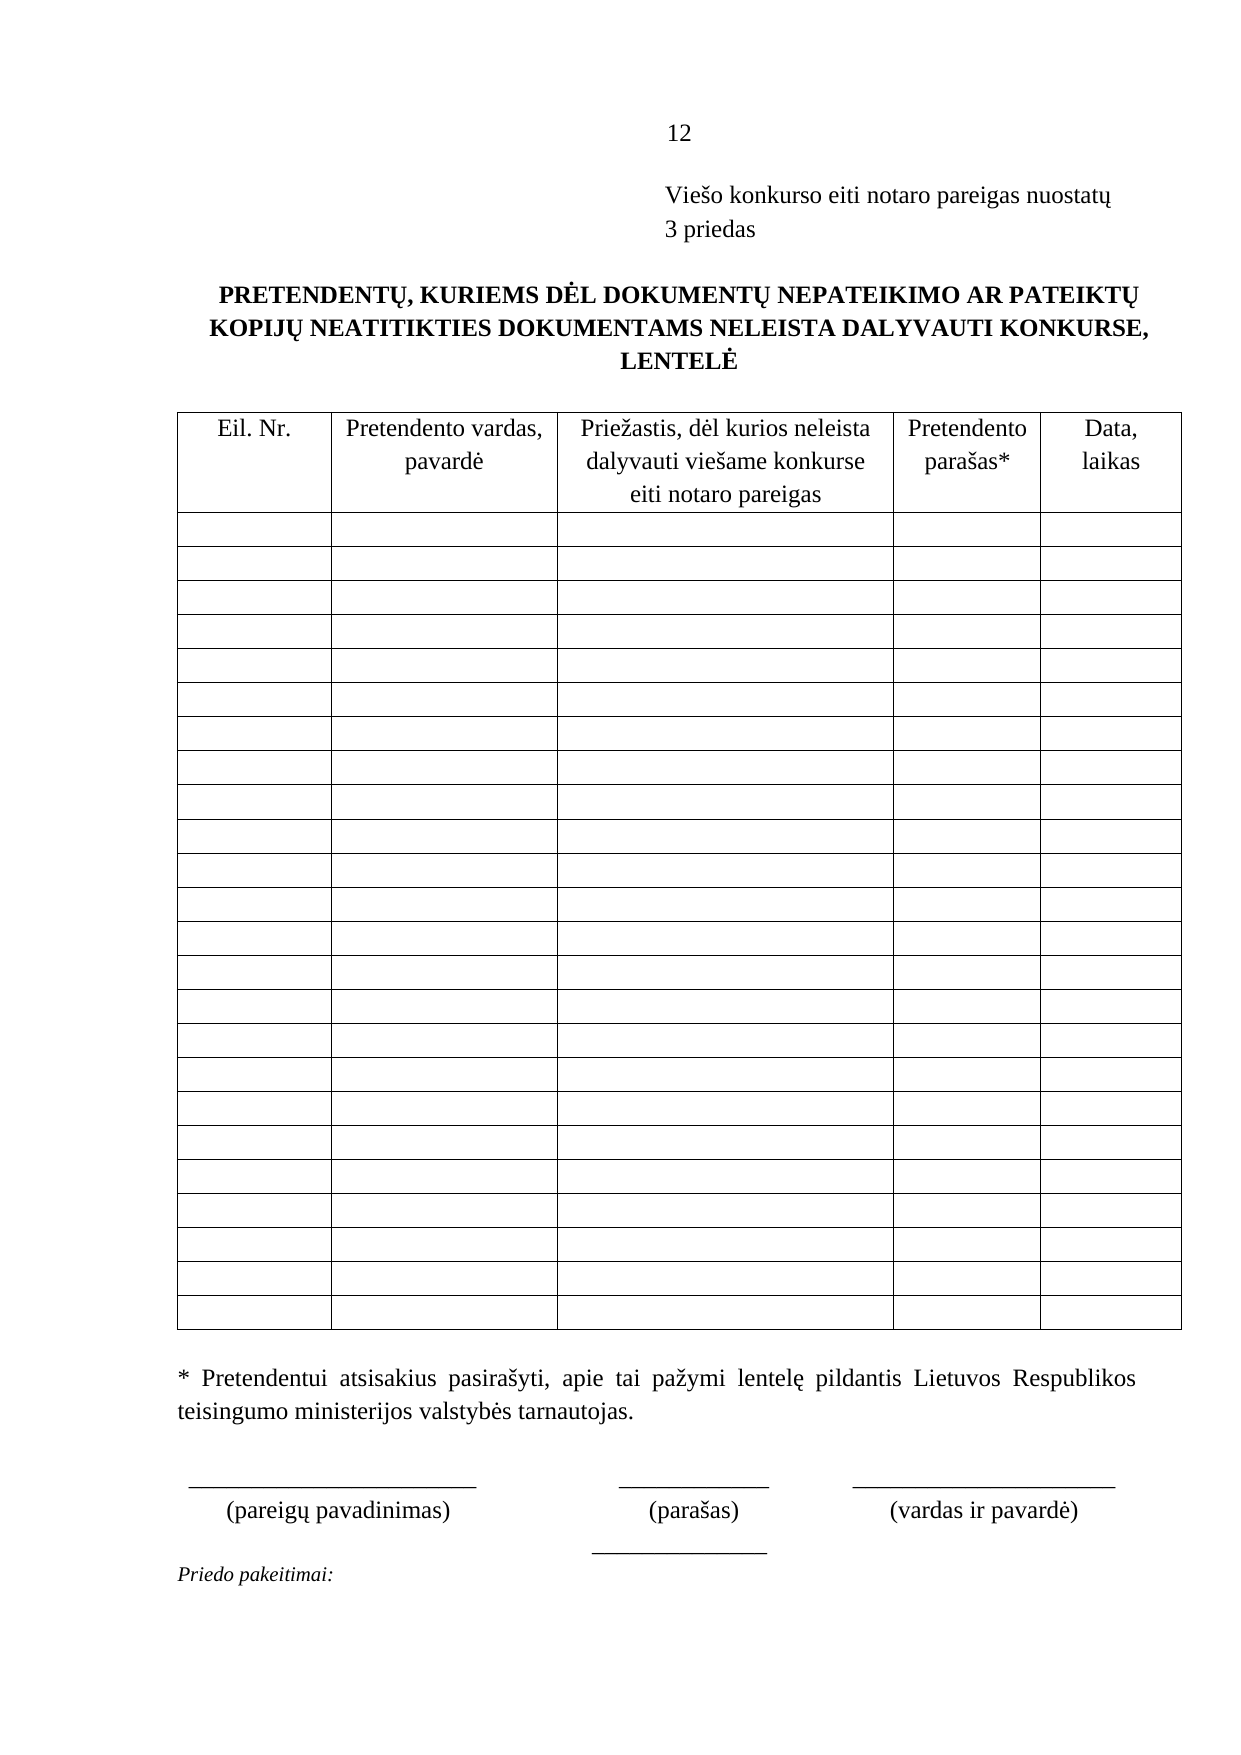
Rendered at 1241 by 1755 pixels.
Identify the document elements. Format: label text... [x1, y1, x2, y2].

table_cell [894, 854, 1040, 887]
table_cell [332, 922, 557, 955]
text 3 priedas [664, 214, 1181, 242]
table_cell [1041, 990, 1181, 1023]
table_header Eil. Nr. [178, 413, 331, 512]
table_cell [1041, 1194, 1181, 1227]
table_cell [558, 683, 893, 716]
table_cell [178, 990, 331, 1023]
table_cell [332, 1194, 557, 1227]
table_cell [1041, 1296, 1181, 1329]
table_cell [178, 888, 331, 921]
table_cell [1041, 1262, 1181, 1295]
table_cell [1041, 956, 1181, 989]
table_cell [1041, 785, 1181, 818]
table_cell [894, 922, 1040, 955]
table_header _______________________ (pareigų pavadinimas) [177, 1463, 601, 1528]
table_cell [1041, 615, 1181, 648]
table_cell [178, 1160, 331, 1193]
table_cell [894, 547, 1040, 580]
table_cell [1041, 547, 1181, 580]
table_header _____________________ (vardas ir pavardė) [787, 1463, 1181, 1528]
table_cell [178, 1126, 331, 1159]
table_cell [894, 615, 1040, 648]
table_header Data, laikas [1041, 413, 1181, 512]
table_cell [1041, 649, 1181, 682]
table_cell [178, 1228, 331, 1261]
table_cell [1041, 1126, 1181, 1159]
table_cell [894, 785, 1040, 818]
table_cell [1041, 888, 1181, 921]
table_cell [332, 1262, 557, 1295]
table_cell [332, 1296, 557, 1329]
table_cell [178, 922, 331, 955]
table_cell [1041, 751, 1181, 784]
table_cell [558, 990, 893, 1023]
table_header Priežastis, dėl kurios neleista dalyvauti viešame konkurse eiti notaro pareigas [558, 413, 893, 512]
table_cell [1041, 717, 1181, 750]
table_cell [558, 1194, 893, 1227]
table_cell [1041, 683, 1181, 716]
table_cell [558, 1262, 893, 1295]
table_cell [332, 751, 557, 784]
table_cell [178, 854, 331, 887]
table_cell [558, 1092, 893, 1125]
table_cell [894, 751, 1040, 784]
table_header Pretendento parašas* [894, 413, 1040, 512]
text * Pretendentui atsisakius pasirašyti, apie tai pažymi lentelę pildantis Lietuvos Respublikos teisingumo ministerijos valstybės tarnautojas. [177, 1363, 1137, 1425]
text PRETENDENTŲ, KURIEMS DĖL DOKUMENTŲ NEPATEIKIMO AR PATEIKTŲ KOPIJŲ NEATITIKTIES DOKUMENTAMS NELEISTA DALYVAUTI KONKURSE, LENTELĖ [177, 280, 1181, 374]
table_cell [894, 513, 1040, 546]
table_cell [178, 785, 331, 818]
table_cell [332, 956, 557, 989]
table_cell [332, 785, 557, 818]
table_cell [894, 649, 1040, 682]
table_cell [894, 1296, 1040, 1329]
table_cell [332, 1058, 557, 1091]
table_cell [178, 956, 331, 989]
table_cell [558, 820, 893, 852]
table_cell [894, 1228, 1040, 1261]
table_cell [894, 1058, 1040, 1091]
table_cell [558, 717, 893, 750]
table_cell [894, 581, 1040, 614]
table_cell [178, 751, 331, 784]
table_cell [178, 1058, 331, 1091]
table_cell [1041, 1092, 1181, 1125]
table_cell [1041, 820, 1181, 852]
table_cell [558, 785, 893, 818]
table_cell [332, 1024, 557, 1057]
table_cell [1041, 922, 1181, 955]
table_cell [894, 820, 1040, 852]
table_cell [558, 1228, 893, 1261]
table_cell [558, 1296, 893, 1329]
table_cell [178, 683, 331, 716]
table_cell [1041, 1058, 1181, 1091]
table_cell [558, 581, 893, 614]
table_cell [332, 649, 557, 682]
table_cell [558, 922, 893, 955]
table_cell [558, 1160, 893, 1193]
table_cell [178, 1092, 331, 1125]
table_cell [1041, 513, 1181, 546]
table_cell [332, 683, 557, 716]
table_cell [894, 1194, 1040, 1227]
table_header Pretendento vardas, pavardė [332, 413, 557, 512]
table_cell [894, 1024, 1040, 1057]
table_cell [558, 1058, 893, 1091]
table_cell [332, 581, 557, 614]
table_cell [894, 1092, 1040, 1125]
table_cell [178, 547, 331, 580]
table_cell [894, 717, 1040, 750]
table_cell [178, 717, 331, 750]
table_cell [558, 649, 893, 682]
table_cell [558, 854, 893, 887]
text Priedo pakeitimai: [177, 1562, 1181, 1586]
table_cell [332, 1228, 557, 1261]
table_cell [178, 581, 331, 614]
table_cell [178, 513, 331, 546]
table_cell [558, 888, 893, 921]
table_cell [178, 1024, 331, 1057]
table_cell [1041, 1024, 1181, 1057]
table_cell [332, 615, 557, 648]
table_cell [332, 990, 557, 1023]
table_header ____________ (parašas) [601, 1463, 787, 1528]
table_cell [178, 615, 331, 648]
table_cell [332, 547, 557, 580]
table_cell [558, 751, 893, 784]
table_cell [332, 1126, 557, 1159]
table_cell [1041, 854, 1181, 887]
table_cell [332, 1160, 557, 1193]
table_cell [558, 615, 893, 648]
table_cell [178, 1194, 331, 1227]
text ______________ [177, 1528, 1181, 1557]
table_cell [894, 888, 1040, 921]
table_cell [332, 717, 557, 750]
table_cell [558, 513, 893, 546]
table_cell [178, 1262, 331, 1295]
table_cell [894, 956, 1040, 989]
table_cell [558, 1126, 893, 1159]
table_cell [332, 888, 557, 921]
table_cell [894, 683, 1040, 716]
table_cell [1041, 581, 1181, 614]
table_cell [1041, 1160, 1181, 1193]
table_cell [894, 1262, 1040, 1295]
table_cell [332, 513, 557, 546]
table_cell [332, 854, 557, 887]
text Viešo konkurso eiti notaro pareigas nuostatų [664, 181, 1181, 209]
table_cell [558, 547, 893, 580]
table_cell [178, 1296, 331, 1329]
table_cell [558, 1024, 893, 1057]
table_cell [178, 649, 331, 682]
table_cell [558, 956, 893, 989]
table_cell [894, 1126, 1040, 1159]
table_cell [332, 1092, 557, 1125]
table_cell [1041, 1228, 1181, 1261]
table_cell [894, 1160, 1040, 1193]
table_cell [894, 990, 1040, 1023]
table_cell [332, 820, 557, 852]
table_cell [178, 820, 331, 852]
